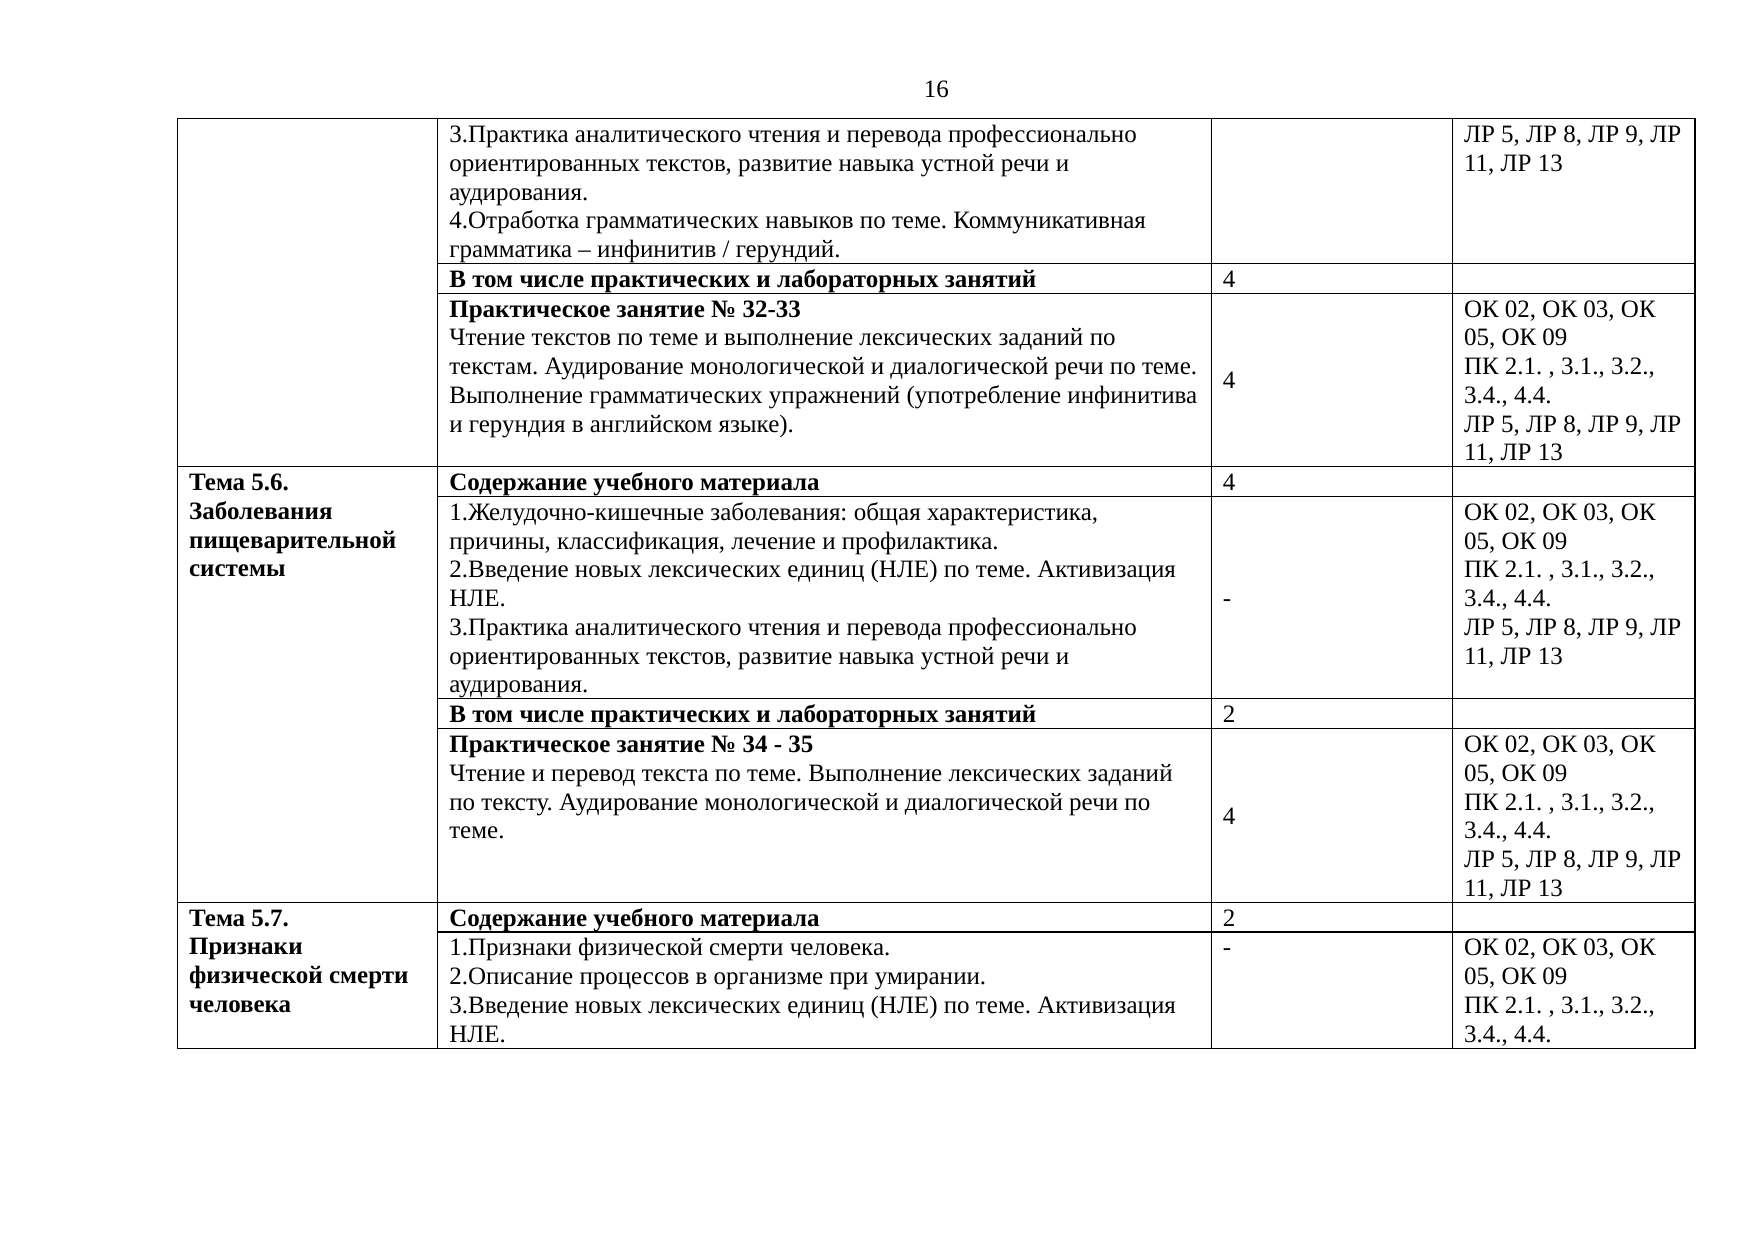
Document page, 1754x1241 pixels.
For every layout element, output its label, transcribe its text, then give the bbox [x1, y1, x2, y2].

table_cell 2 [1212, 699, 1452, 728]
table_cell [1453, 467, 1694, 496]
table_cell В том числе практических и лабораторных занятий [438, 264, 1211, 293]
table_cell [1453, 903, 1694, 931]
table_cell 4 [1212, 467, 1452, 496]
table_cell Тема 5.7. Признаки физической смерти человека [178, 903, 437, 1047]
table_cell 1.Желудочно-кишечные заболевания: общая характеристика, причины, классификация, лечение и профилактика. 2.Введение новых лексических единиц (НЛЕ) по теме. Активизация НЛЕ. 3.Практика аналитического чтения и перевода профессионально ориентированных текстов, развитие навыка устной речи и аудирования. [438, 497, 1211, 698]
table_cell 4 [1212, 294, 1452, 466]
table_cell Содержание учебного материала [438, 903, 1211, 931]
table_cell ОК 02, ОК 03, ОК 05, ОК 09 ПК 2.1. , 3.1., 3.2., 3.4., 4.4. [1453, 933, 1694, 1047]
table_cell В том числе практических и лабораторных занятий [438, 699, 1211, 728]
table_cell Практическое занятие № 32-33 Чтение текстов по теме и выполнение лексических заданий по текстам. Аудирование монологической и диалогической речи по теме. Выполнение грамматических упражнений (употребление инфинитива и герундия в английском языке). [438, 294, 1211, 466]
table_cell - [1212, 497, 1452, 698]
table_cell 4 [1212, 729, 1452, 902]
table_cell ЛР 5, ЛР 8, ЛР 9, ЛР 11, ЛР 13 [1453, 119, 1694, 263]
table_cell Практическое занятие № 34 - 35 Чтение и перевод текста по теме. Выполнение лексических заданий по тексту. Аудирование монологической и диалогической речи по теме. [438, 729, 1211, 902]
table_cell [1453, 264, 1694, 293]
table_cell 3.Практика аналитического чтения и перевода профессионально ориентированных текстов, развитие навыка устной речи и аудирования. 4.Отработка грамматических навыков по теме. Коммуникативная грамматика – инфинитив / герундий. [438, 119, 1211, 263]
table_cell ОК 02, ОК 03, ОК 05, ОК 09 ПК 2.1. , 3.1., 3.2., 3.4., 4.4. ЛР 5, ЛР 8, ЛР 9, ЛР 11, ЛР 13 [1453, 729, 1694, 902]
table_cell Содержание учебного материала [438, 467, 1211, 496]
table_cell - [1212, 119, 1452, 263]
table_cell [178, 119, 437, 466]
table_cell ОК 02, ОК 03, ОК 05, ОК 09 ПК 2.1. , 3.1., 3.2., 3.4., 4.4. ЛР 5, ЛР 8, ЛР 9, ЛР 11, ЛР 13 [1453, 294, 1694, 466]
table_cell 4 [1212, 264, 1452, 293]
table_cell Тема 5.6. Заболевания пищеварительной системы [178, 467, 437, 902]
table_cell ОК 02, ОК 03, ОК 05, ОК 09 ПК 2.1. , 3.1., 3.2., 3.4., 4.4. ЛР 5, ЛР 8, ЛР 9, ЛР 11, ЛР 13 [1453, 497, 1694, 698]
table_cell 1.Признаки физической смерти человека. 2.Описание процессов в организме при умирании. 3.Введение новых лексических единиц (НЛЕ) по теме. Активизация НЛЕ. [438, 933, 1211, 1047]
table_cell 2 [1212, 903, 1452, 931]
table_cell - [1212, 933, 1452, 1047]
table_cell [1453, 699, 1694, 728]
